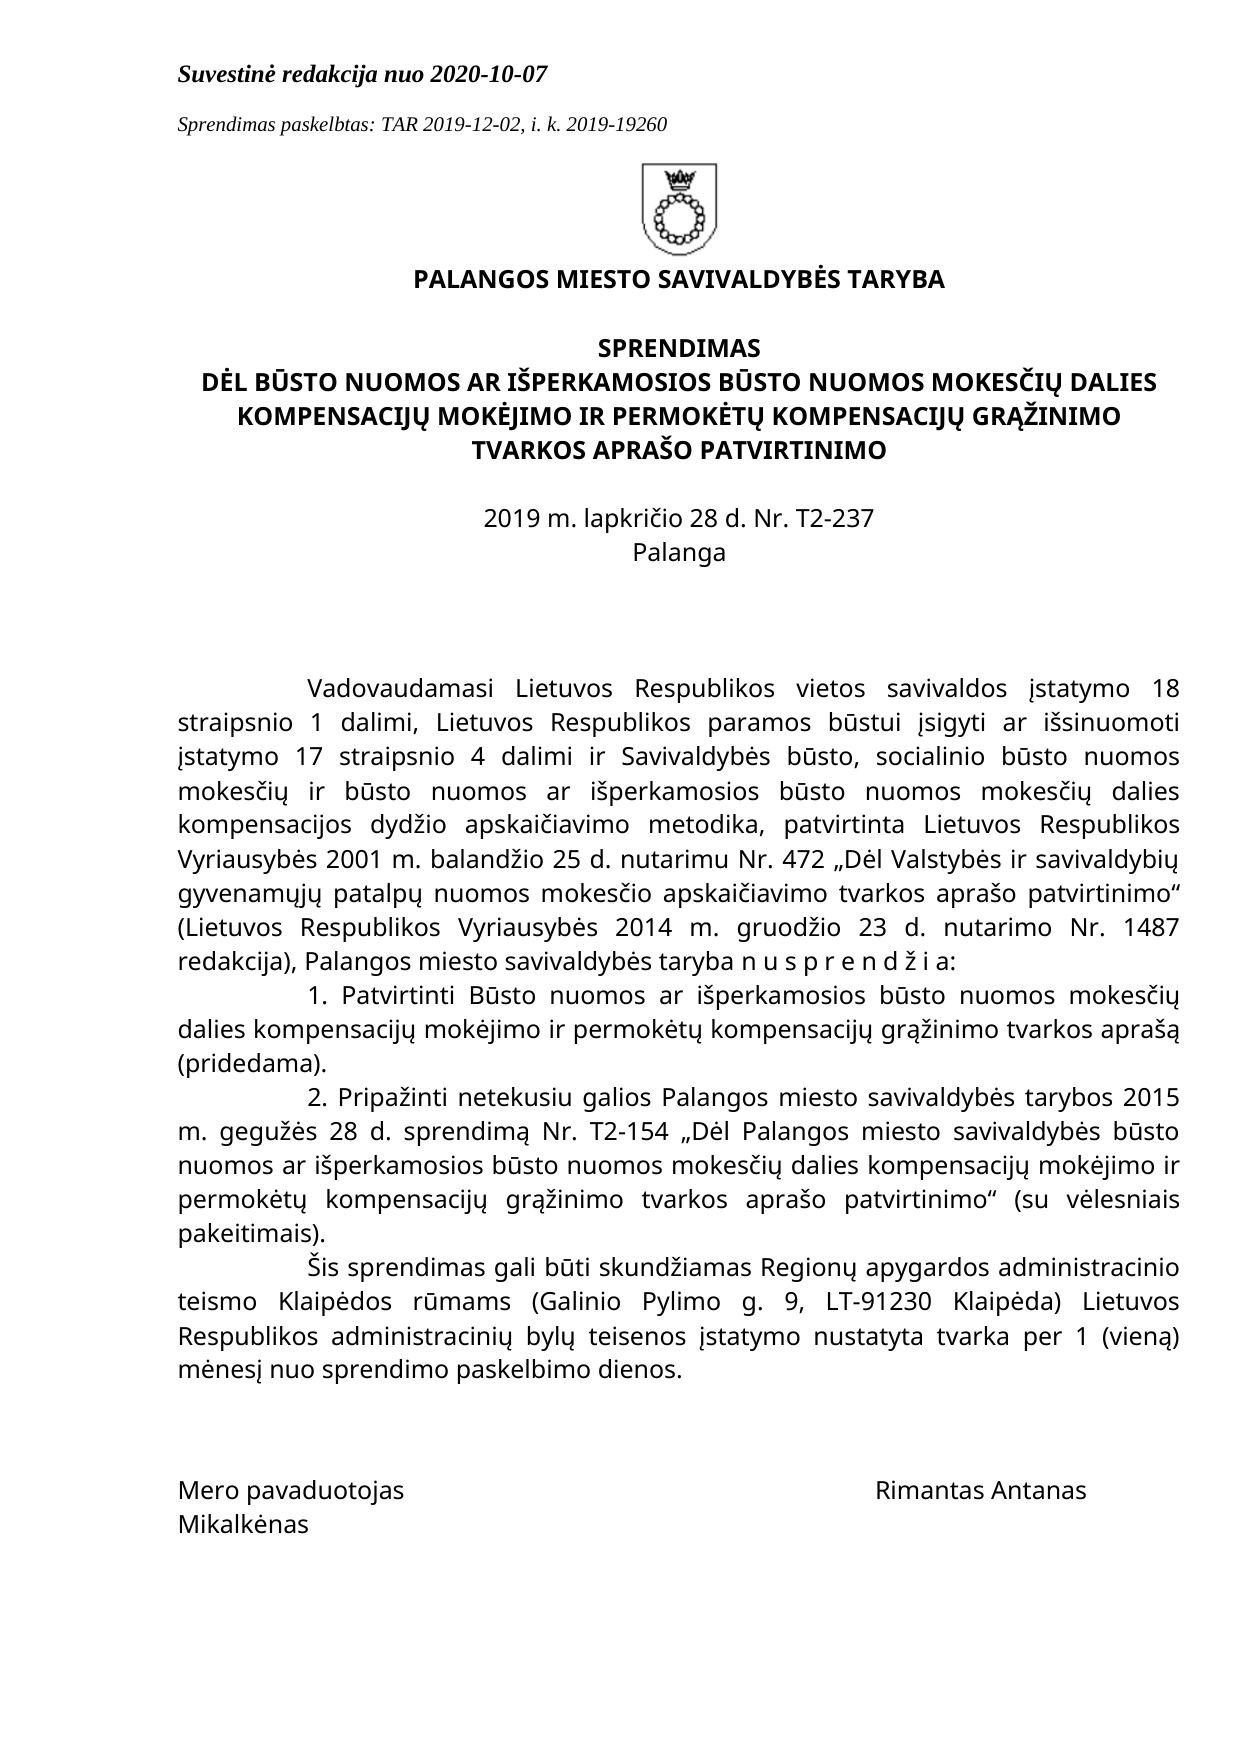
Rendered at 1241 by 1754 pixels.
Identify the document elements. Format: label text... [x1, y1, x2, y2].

text Šis sprendimas gali būti skundžiamas Regionų apygardos administracinio teismo Klaipėdos rūmams (Galinio Pylimo g. 9, LT-91230 Klaipėda) Lietuvos Respublikos administracinių bylų teisenos įstatymo nustatyta tvarka per 1 (vieną) mėnesį nuo sprendimo paskelbimo dienos. [177, 1250, 1181, 1386]
text 1. Patvirtinti Būsto nuomos ar išperkamosios būsto nuomos mokesčių dalies kompensacijų mokėjimo ir permokėtų kompensacijų grąžinimo tvarkos aprašą (pridedama). [177, 977, 1181, 1080]
text 2019 m. lapkričio 28 d. Nr. T2-237 [177, 501, 1181, 535]
text 2. Pripažinti netekusiu galios Palangos miesto savivaldybės tarybos 2015 m. gegužės 28 d. sprendimą Nr. T2-154 „Dėl Palangos miesto savivaldybės būsto nuomos ar išperkamosios būsto nuomos mokesčių dalies kompensacijų mokėjimo ir permokėtų kompensacijų grąžinimo tvarkos aprašo patvirtinimo“ (su vėlesniais pakeitimais). [177, 1080, 1181, 1250]
text PALANGOS MIESTO SAVIVALDYBĖS TARYBA [177, 262, 1181, 296]
text Vadovaudamasi Lietuvos Respublikos vietos savivaldos įstatymo 18 straipsnio 1 dalimi, Lietuvos Respublikos paramos būstui įsigyti ar išsinuomoti įstatymo 17 straipsnio 4 dalimi ir Savivaldybės būsto, socialinio būsto nuomos mokesčių ir būsto nuomos ar išperkamosios būsto nuomos mokesčių dalies kompensacijos dydžio apskaičiavimo metodika, patvirtinta Lietuvos Respublikos Vyriausybės 2001 m. balandžio 25 d. nutarimu Nr. 472 „Dėl Valstybės ir savivaldybių gyvenamųjų patalpų nuomos mokesčio apskaičiavimo tvarkos aprašo patvirtinimo“ (Lietuvos Respublikos Vyriausybės 2014 m. gruodžio 23 d. nutarimo Nr. 1487 redakcija), Palangos miesto savivaldybės taryba nusprendžia: [177, 671, 1181, 977]
text SPRENDIMAS [177, 330, 1181, 364]
text DĖL BŪSTO NUOMOS AR IŠPERKAMOSIOS BŪSTO NUOMOS MOKESČIŲ DALIES KOMPENSACIJŲ MOKĖJIMO IR PERMOKĖTŲ KOMPENSACIJŲ GRĄŽINIMO TVARKOS APRAŠO PATVIRTINIMO [177, 364, 1181, 467]
text Mero pavaduotojas Rimantas Antanas Mikalkėnas [177, 1472, 1181, 1541]
text Sprendimas paskelbtas: TAR 2019-12-02, i. k. 2019-19260 [177, 112, 1181, 136]
text Palanga [177, 535, 1181, 569]
text Suvestinė redakcija nuo 2020-10-07 [177, 59, 1181, 88]
